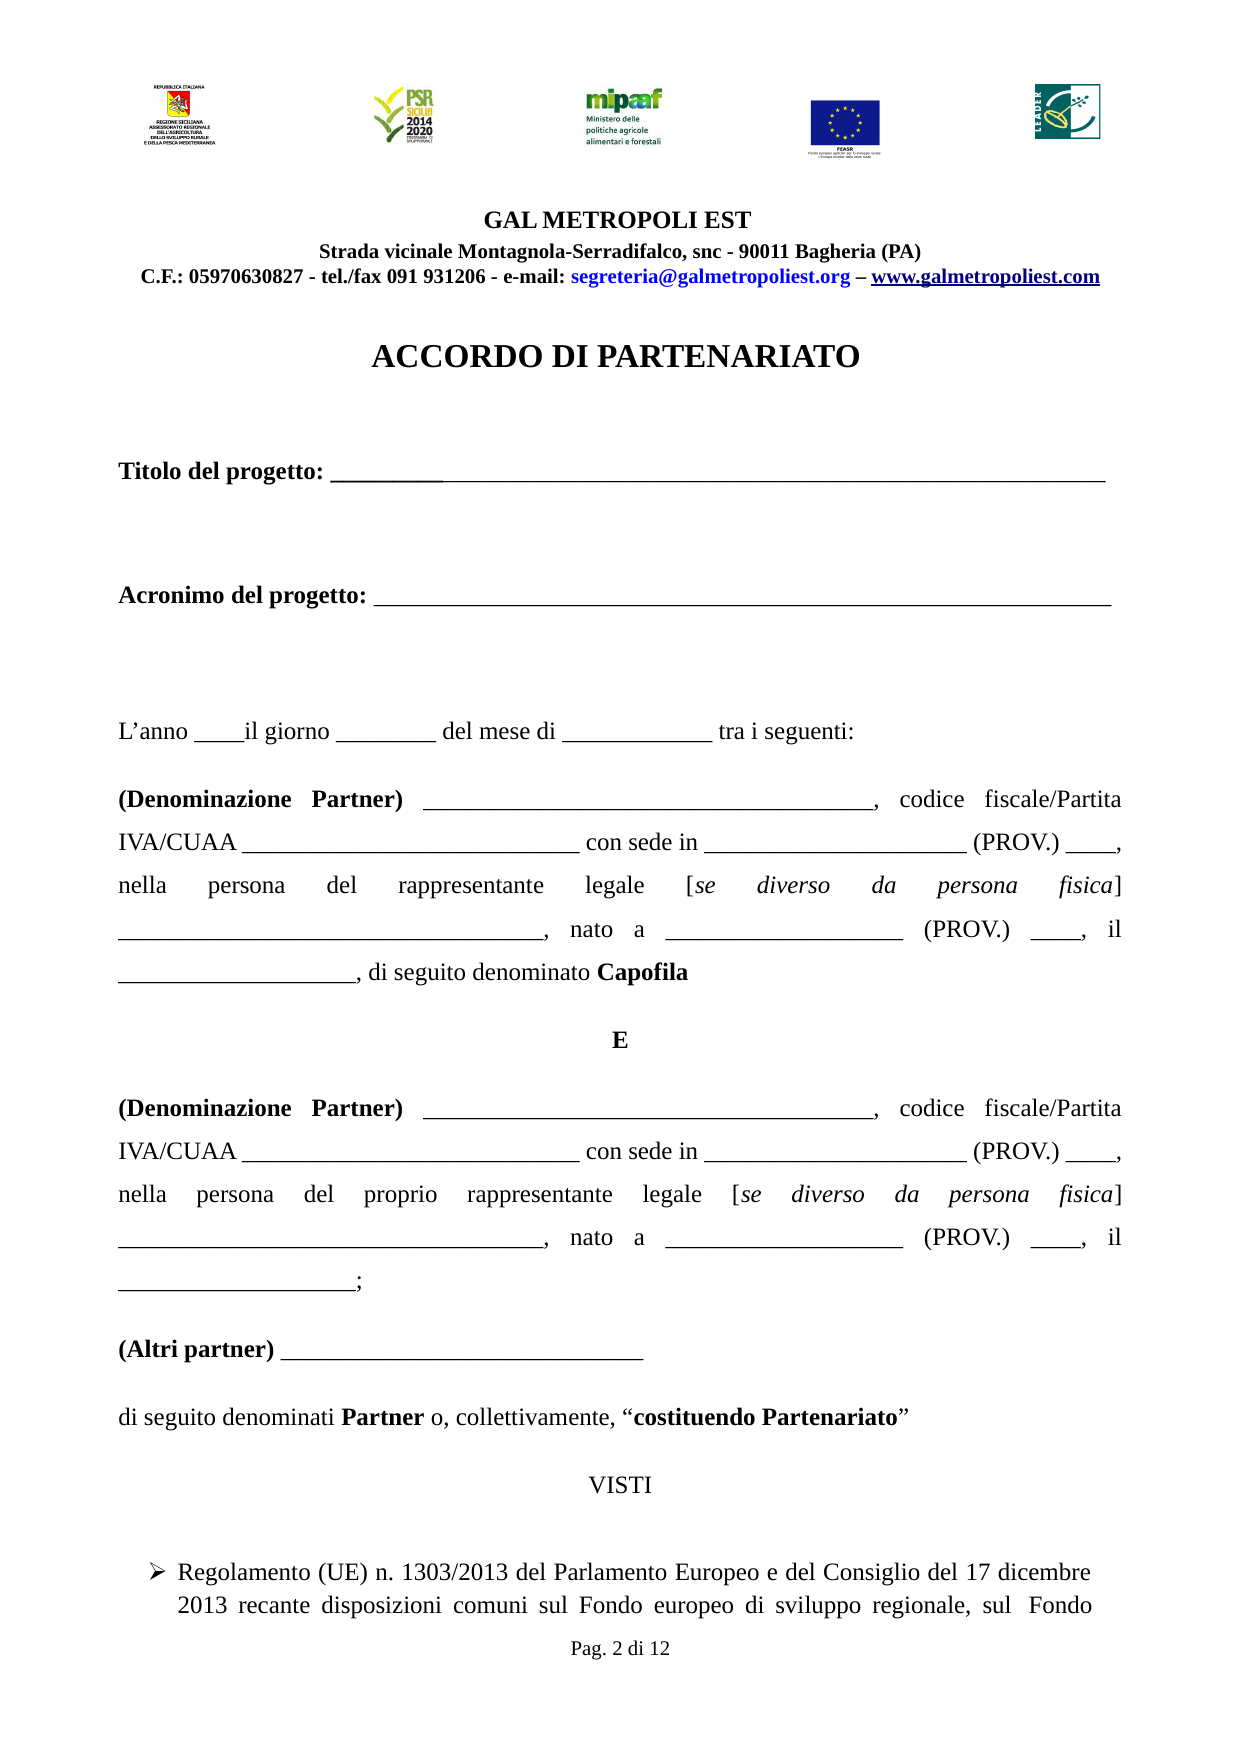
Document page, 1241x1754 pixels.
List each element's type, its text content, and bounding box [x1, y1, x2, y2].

text E [118, 1025, 1122, 1054]
text (Denominazione Partner) ____________________________________, codice fiscale/Partita IVA/CUAA ___________________________ con sede in _____________________ (PROV.) ____, nella persona del rappresentante legale [se diverso da persona fisica] __________________________________, nato a ___________________ (PROV.) ____, il ___________________, di seguito denominato Capofila [118, 784, 1122, 986]
text Acronimo del progetto: ___________________________________________________________ [118, 580, 1122, 609]
text (Denominazione Partner) ____________________________________, codice fiscale/Partita IVA/CUAA ___________________________ con sede in _____________________ (PROV.) ____, nella persona del proprio rappresentante legale [se diverso da persona fisica] __________________________________, nato a ___________________ (PROV.) ____, il ___________________; [118, 1093, 1122, 1294]
text VISTI [118, 1470, 1122, 1499]
text di seguito denominati Partner o, collettivamente, “costituendo Partenariato” [118, 1402, 1122, 1431]
list Regolamento (UE) n. 1303/2013 del Parlamento Europeo e del Consiglio del 17 dicembre 2013 recante disposizioni comuni sul Fondo europeo di sviluppo regionale, sul Fondo [148, 1557, 1092, 1618]
text (Altri partner) _____________________________ [118, 1334, 1122, 1362]
text L’anno ____il giorno ________ del mese di ____________ tra i seguenti: [118, 716, 1122, 745]
text ACCORDO DI PARTENARIATO [118, 337, 1122, 375]
text Titolo del progetto: ______________________________________________________________ [118, 456, 1122, 485]
